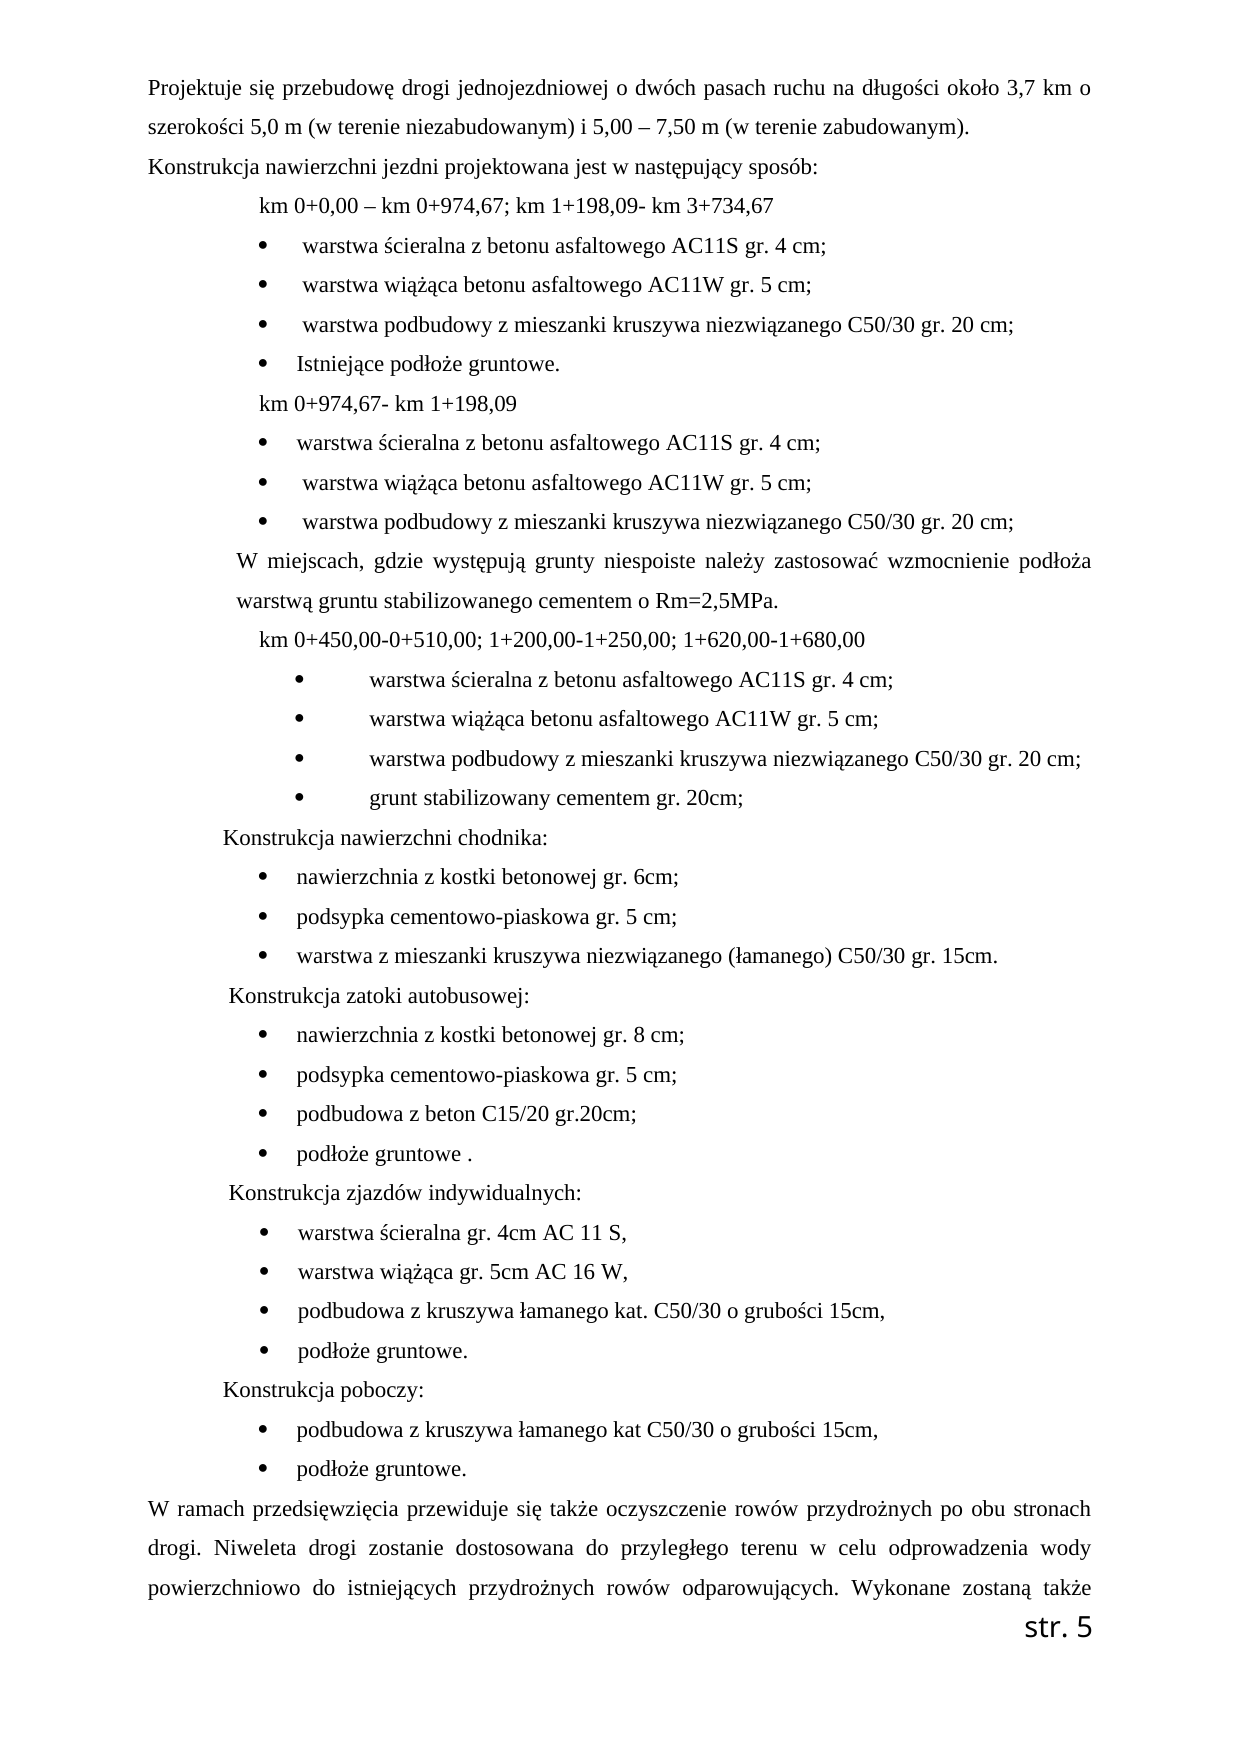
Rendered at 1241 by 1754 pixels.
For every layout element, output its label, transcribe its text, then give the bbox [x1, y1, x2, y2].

text W miejscach, gdzie występują grunty niespoiste należy zastosować wzmocnienie podłoża warstwą gruntu stabilizowanego cementem o Rm=2,5MPa. [236, 547, 1093, 613]
list warstwa podbudowy z mieszanki kruszywa niezwiązanego C50/30 gr. 20 cm; [259, 508, 1093, 534]
text Konstrukcja zatoki autobusowej: [223, 982, 1093, 1008]
list podłoże gruntowe . [259, 1140, 1093, 1166]
text W ramach przedsięwzięcia przewiduje się także oczyszczenie rowów przydrożnych po obu stronach drogi. Niweleta drogi zostanie dostosowana do przyległego terenu w celu odprowadzenia wody powierzchniowo do istniejących przydrożnych rowów odparowujących. Wykonane zostaną także [148, 1495, 1093, 1600]
list Istniejące podłoże gruntowe. [259, 350, 1093, 376]
text Konstrukcja zjazdów indywidualnych: [223, 1179, 1093, 1206]
list warstwa z mieszanki kruszywa niezwiązanego (łamanego) C50/30 gr. 15cm. [259, 942, 1093, 969]
list warstwa wiążąca betonu asfaltowego AC11W gr. 5 cm; [259, 468, 1093, 495]
list warstwa ścieralna z betonu asfaltowego AC11S gr. 4 cm; [259, 232, 1093, 258]
list podsypka cementowo-piaskowa gr. 5 cm; [259, 903, 1093, 929]
text km 0+450,00-0+510,00; 1+200,00-1+250,00; 1+620,00-1+680,00 [259, 626, 1093, 653]
list warstwa ścieralna gr. 4cm AC 11 S, [260, 1219, 1093, 1245]
list podbudowa z kruszywa łamanego kat. C50/30 o grubości 15cm, [260, 1298, 1093, 1324]
list warstwa wiążąca betonu asfaltowego AC11W gr. 5 cm; [259, 271, 1093, 297]
list podłoże gruntowe. [259, 1456, 1093, 1482]
list podbudowa z beton C15/20 gr.20cm; [259, 1100, 1093, 1127]
list warstwa ścieralna z betonu asfaltowego AC11S gr. 4 cm; [259, 429, 1093, 455]
list nawierzchnia z kostki betonowej gr. 6cm; [259, 863, 1093, 890]
list warstwa podbudowy z mieszanki kruszywa niezwiązanego C50/30 gr. 20 cm; [295, 745, 1093, 771]
list grunt stabilizowany cementem gr. 20cm; [295, 784, 1093, 811]
list Projektuje się przebudowę drogi jednojezdniowej o dwóch pasach ruchu na długości około 3,7 km o szerokości 5,0 m (w terenie niezabudowanym) i 5,00 – 7,50 m (w terenie zabudowanym). [148, 74, 1093, 139]
list warstwa ścieralna z betonu asfaltowego AC11S gr. 4 cm; [295, 666, 1093, 692]
list podbudowa z kruszywa łamanego kat C50/30 o grubości 15cm, [259, 1416, 1093, 1442]
list warstwa wiążąca gr. 5cm AC 16 W, [260, 1258, 1093, 1284]
text km 0+974,67- km 1+198,09 [259, 389, 1093, 416]
list nawierzchnia z kostki betonowej gr. 8 cm; [259, 1021, 1093, 1048]
list warstwa wiążąca betonu asfaltowego AC11W gr. 5 cm; [295, 705, 1093, 732]
list podsypka cementowo-piaskowa gr. 5 cm; [259, 1061, 1093, 1087]
list podłoże gruntowe. [260, 1337, 1093, 1363]
list warstwa podbudowy z mieszanki kruszywa niezwiązanego C50/30 gr. 20 cm; [259, 311, 1093, 337]
text Konstrukcja nawierzchni chodnika: [223, 824, 1093, 850]
list Konstrukcja nawierzchni jezdni projektowana jest w następujący sposób: [148, 153, 1093, 179]
text km 0+0,00 – km 0+974,67; km 1+198,09- km 3+734,67 [259, 192, 1093, 218]
text Konstrukcja poboczy: [223, 1377, 1093, 1403]
